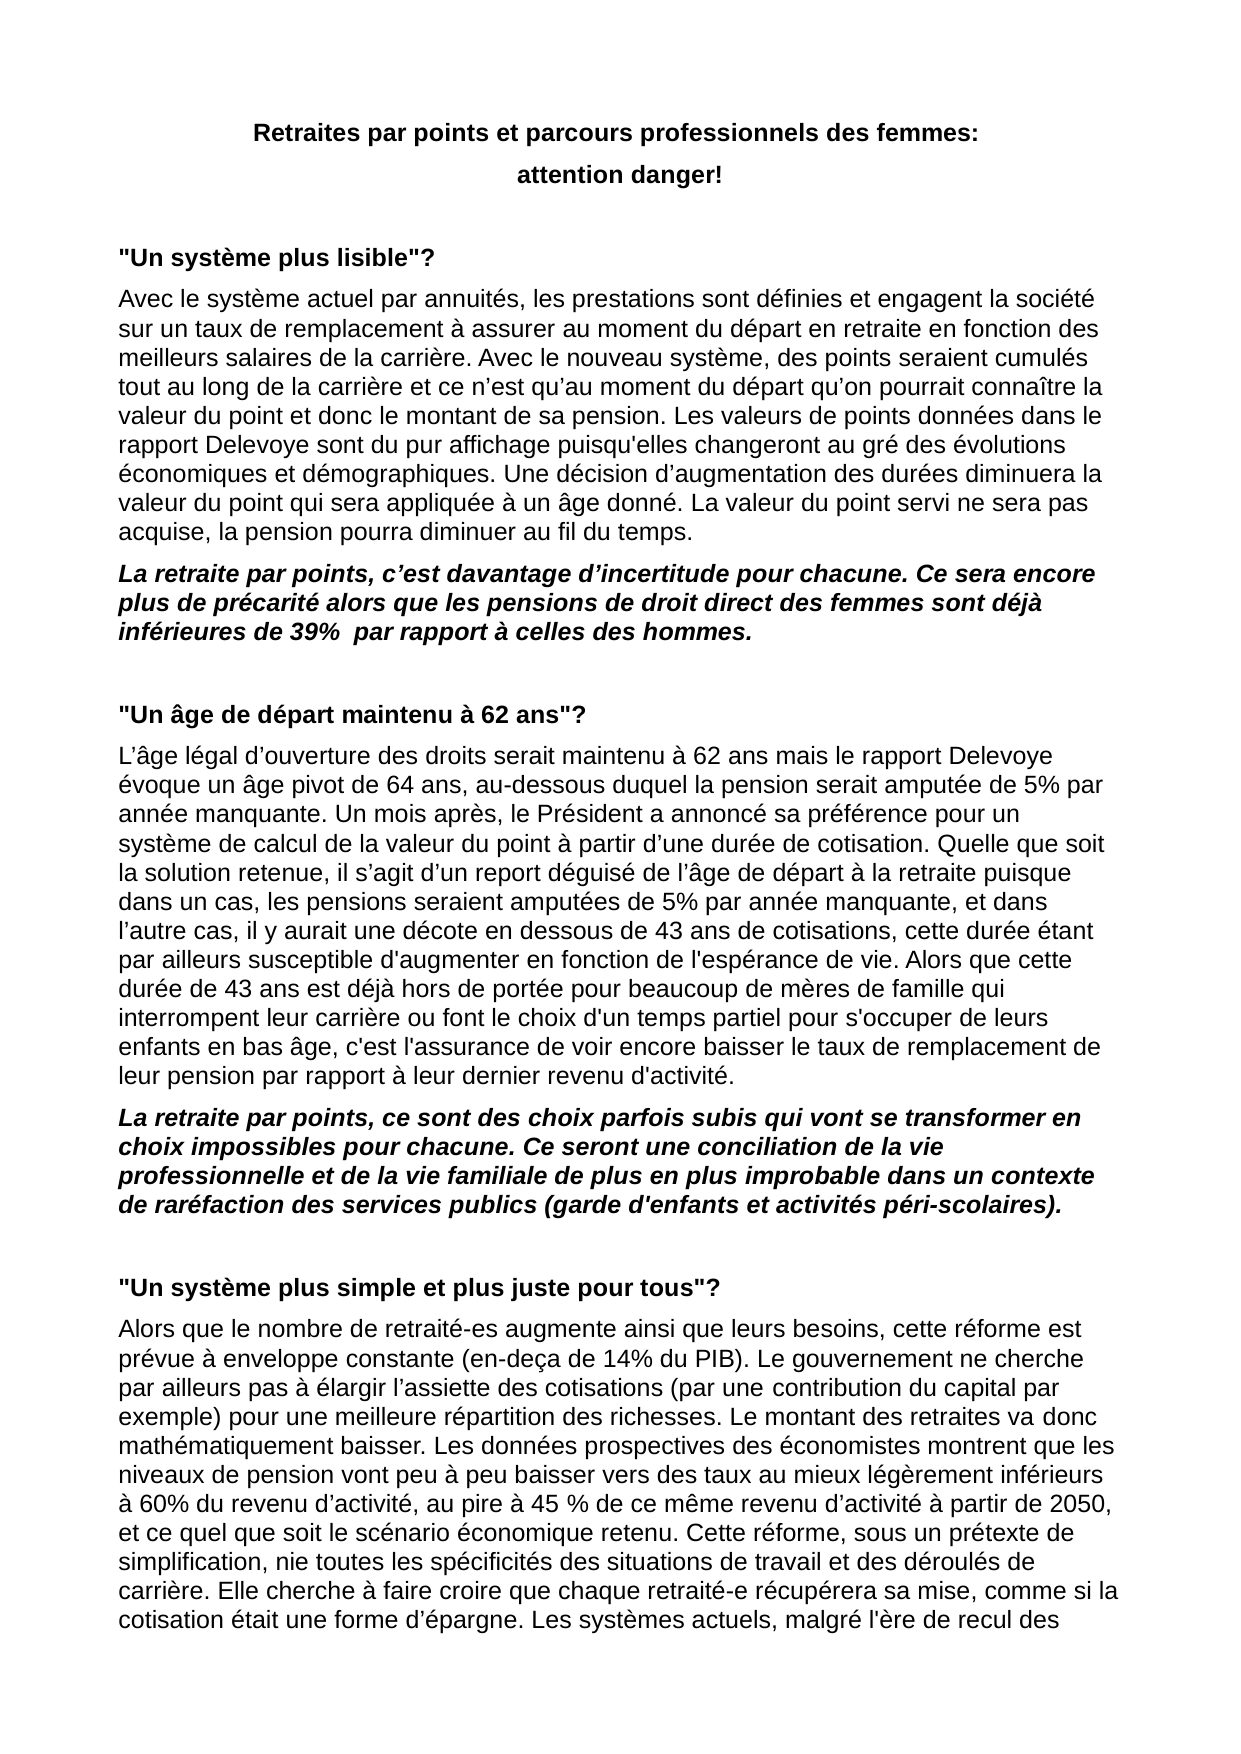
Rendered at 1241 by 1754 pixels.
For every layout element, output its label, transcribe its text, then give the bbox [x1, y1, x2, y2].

text "Un âge de départ maintenu à 62 ans"? [118, 700, 1122, 729]
text L’âge légal d’ouverture des droits serait maintenu à 62 ans mais le rapport Delevoye évoque un âge pivot de 64 ans, au-dessous duquel la pension serait amputée de 5% par année manquante. Un mois après, le Président a annoncé sa préférence pour un système de calcul de la valeur du point à partir d’une durée de cotisation. Quelle que soit la solution retenue, il s’agit d’un report déguisé de l’âge de départ à la retraite puisque dans un cas, les pensions seraient amputées de 5% par année manquante, et dans l’autre cas, il y aurait une décote en dessous de 43 ans de cotisations, cette durée étant par ailleurs susceptible d'augmenter en fonction de l'espérance de vie. Alors que cette durée de 43 ans est déjà hors de portée pour beaucoup de mères de famille qui interrompent leur carrière ou font le choix d'un temps partiel pour s'occuper de leurs enfants en bas âge, c'est l'assurance de voir encore baisser le taux de remplacement de leur pension par rapport à leur dernier revenu d'activité. [118, 741, 1122, 1090]
text "Un système plus simple et plus juste pour tous"? [118, 1273, 1122, 1302]
text La retraite par points, ce sont des choix parfois subis qui vont se transformer en choix impossibles pour chacune. Ce seront une conciliation de la vie professionnelle et de la vie familiale de plus en plus improbable dans un contexte de raréfaction des services publics (garde d'enfants et activités péri-scolaires). [118, 1102, 1122, 1219]
text "Un système plus lisible"? [118, 243, 1122, 272]
text La retraite par points, c’est davantage d’incertitude pour chacune. Ce sera encore plus de précarité alors que les pensions de droit direct des femmes sont déjà inférieures de 39% par rapport à celles des hommes. [118, 558, 1122, 646]
text attention danger! [118, 160, 1122, 189]
text Retraites par points et parcours professionnels des femmes: [118, 118, 1122, 147]
text Alors que le nombre de retraité-es augmente ainsi que leurs besoins, cette réforme est prévue à enveloppe constante (en-deça de 14% du PIB). Le gouvernement ne cherche par ailleurs pas à élargir l’assiette des cotisations (par une contribution du capital par exemple) pour une meilleure répartition des richesses. Le montant des retraites va donc mathématiquement baisser. Les données prospectives des économistes montrent que les niveaux de pension vont peu à peu baisser vers des taux au mieux légèrement inférieurs à 60% du revenu d’activité, au pire à 45 % de ce même revenu d’activité à partir de 2050, et ce quel que soit le scénario économique retenu. Cette réforme, sous un prétexte de simplification, nie toutes les spécificités des situations de travail et des déroulés de carrière. Elle cherche à faire croire que chaque retraité-e récupérera sa mise, comme si la cotisation était une forme d’épargne. Les systèmes actuels, malgré l'ère de recul des [118, 1314, 1122, 1634]
text Avec le système actuel par annuités, les prestations sont définies et engagent la société sur un taux de remplacement à assurer au moment du départ en retraite en fonction des meilleurs salaires de la carrière. Avec le nouveau système, des points seraient cumulés tout au long de la carrière et ce n’est qu’au moment du départ qu’on pourrait connaître la valeur du point et donc le montant de sa pension. Les valeurs de points données dans le rapport Delevoye sont du pur affichage puisqu'elles changeront au gré des évolutions économiques et démographiques. Une décision d’augmentation des durées diminuera la valeur du point qui sera appliquée à un âge donné. La valeur du point servi ne sera pas acquise, la pension pourra diminuer au fil du temps. [118, 284, 1122, 546]
